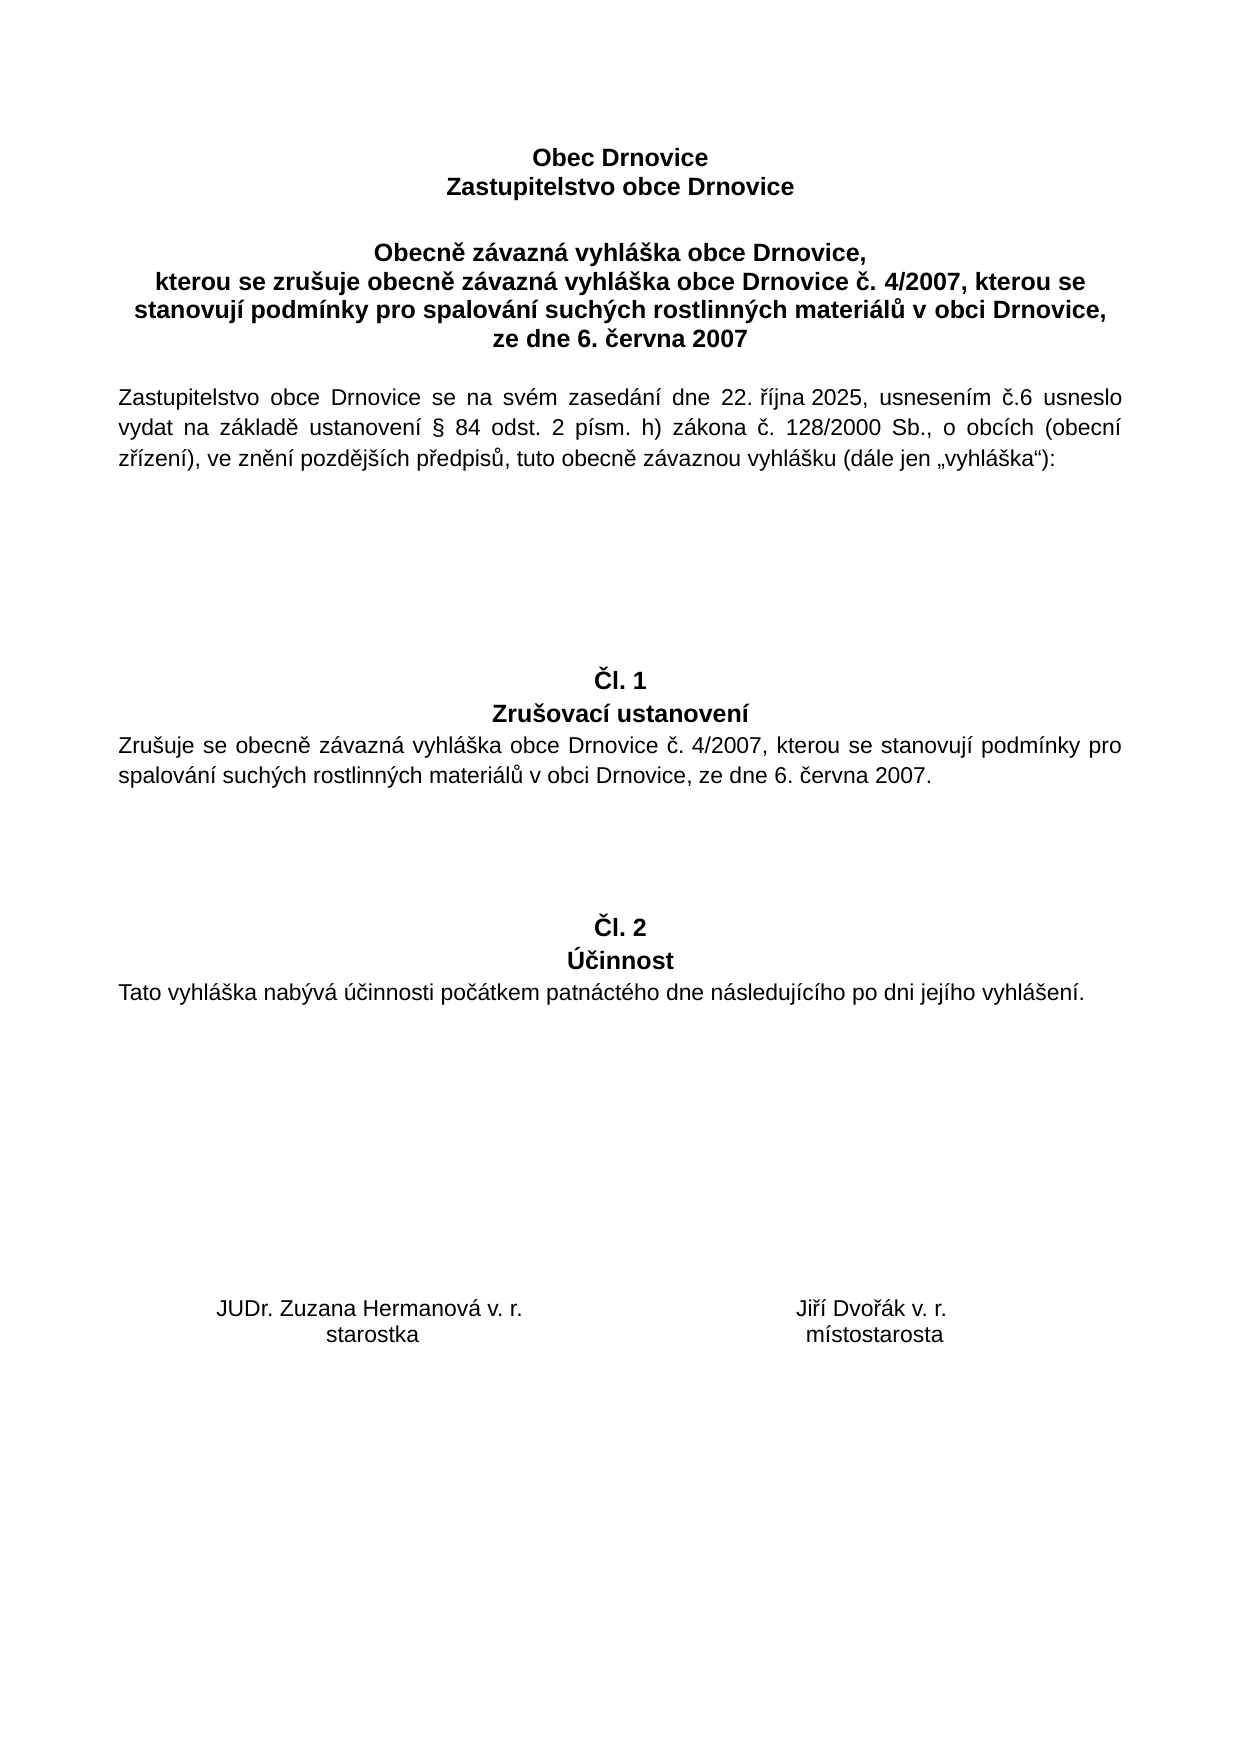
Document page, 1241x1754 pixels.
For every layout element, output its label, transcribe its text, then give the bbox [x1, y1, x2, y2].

subtitle Obecně závazná vyhláška obce Drnovice, kterou se zrušuje obecně závazná vyhláška obce Drnovice č. 4/2007, kterou se stanovují podmínky pro spalování suchých rostlinných materiálů v obci Drnovice, ze dne 6. června 2007 [118, 238, 1122, 353]
text Zrušuje se obecně závazná vyhláška obce Drnovice č. 4/2007, kterou se stanovují podmínky pro spalování suchých rostlinných materiálů v obci Drnovice, ze dne 6. června 2007. [118, 732, 1122, 788]
table_header JUDr. Zuzana Hermanová v. r. starostka [118, 1235, 620, 1353]
text Obec Drnovice Zastupitelstvo obce Drnovice [118, 143, 1122, 201]
text Tato vyhláška nabývá účinnosti počátkem patnáctého dne následujícího po dni jejího vyhlášení. [118, 979, 1122, 1005]
table_cell [620, 1353, 1122, 1471]
text Zastupitelstvo obce Drnovice se na svém zasedání dne 22. října 2025, usnesením č.6 usneslo vydat na základě ustanovení § 84 odst. 2 písm. h) zákona č. 128/2000 Sb., o obcích (obecní zřízení), ve znění pozdějších předpisů, tuto obecně závaznou vyhlášku (dále jen „vyhláška“): [118, 384, 1122, 471]
table_cell [118, 1353, 620, 1471]
subtitle Čl. 1 Zrušovací ustanovení [118, 666, 1122, 728]
subtitle Čl. 2 Účinnost [118, 913, 1122, 974]
table_header Jiří Dvořák v. r. místostarosta [620, 1235, 1122, 1353]
